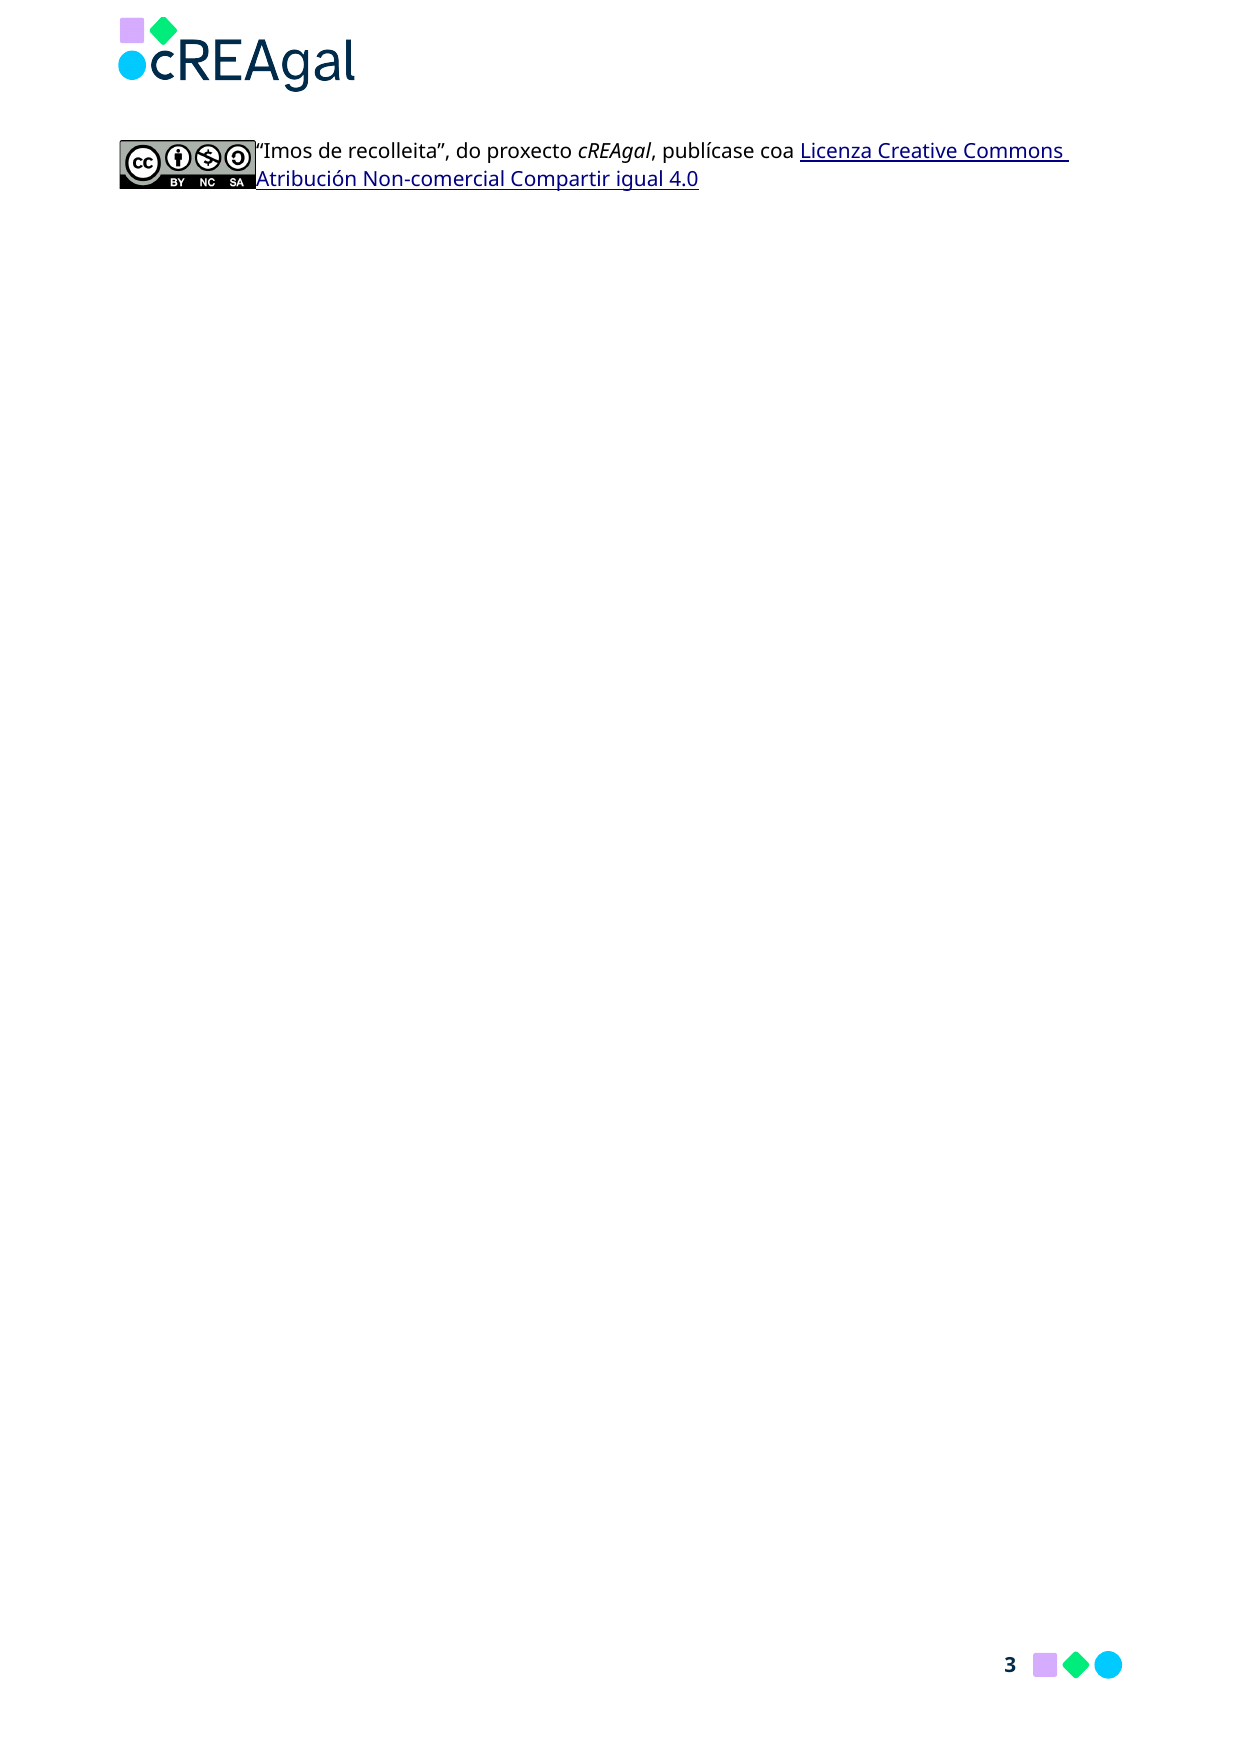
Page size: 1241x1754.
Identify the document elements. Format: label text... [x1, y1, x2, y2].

text “Imos de recolleita”, do proxecto cREAgal, publícase coa Licenza Creative Commons Atribución Non-comercial Compartir igual 4.0 [118, 136, 1122, 193]
picture [118, 17, 355, 92]
picture [119, 140, 256, 189]
